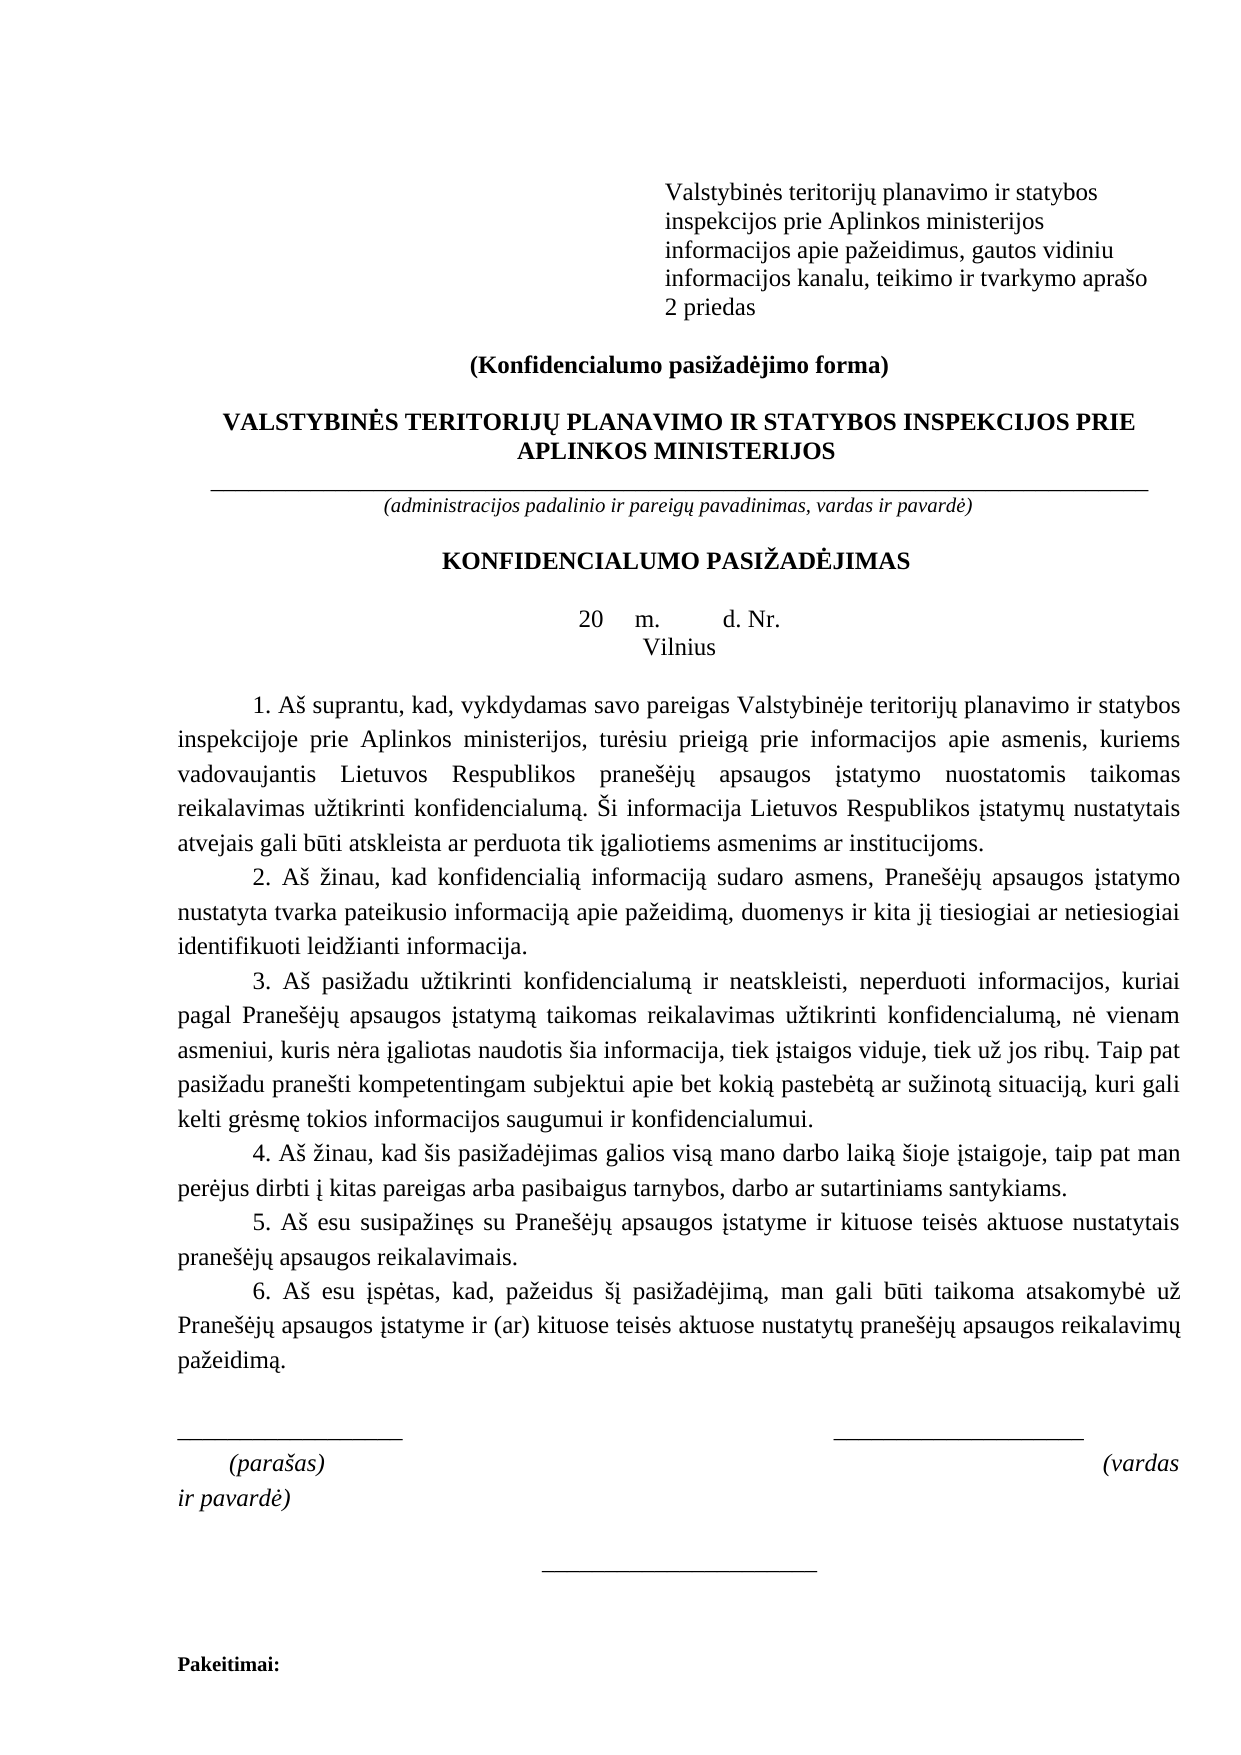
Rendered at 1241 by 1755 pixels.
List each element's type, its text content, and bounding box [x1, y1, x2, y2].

text VALSTYBINĖS TERITORIJŲ PLANAVIMO IR STATYBOS INSPEKCIJOS PRIE APLINKOS MINISTERIJOS [177, 407, 1181, 465]
text inspekcijos prie Aplinkos ministerijos [664, 206, 1181, 235]
text ______________________ [177, 1546, 1181, 1575]
text 20 m. d. Nr. [177, 604, 1181, 632]
text 2. Aš žinau, kad konfidencialią informaciją sudaro asmens, Pranešėjų apsaugos įstatymo nustatyta tvarka pateikusio informaciją apie pažeidimą, duomenys ir kita jį tiesiogiai ar netiesiogiai identifikuoti leidžianti informacija. [177, 862, 1181, 960]
text 4. Aš žinau, kad šis pasižadėjimas galios visą mano darbo laiką šioje įstaigoje, taip pat man perėjus dirbti į kitas pareigas arba pasibaigus tarnybos, darbo ar sutartiniams santykiams. [177, 1138, 1181, 1201]
text (administracijos padalinio ir pareigų pavadinimas, vardas ir pavardė) [177, 493, 1181, 517]
text ___________________________________________________________________________ [177, 465, 1181, 493]
text 5. Aš esu susipažinęs su Pranešėjų apsaugos įstatyme ir kituose teisės aktuose nustatytais pranešėjų apsaugos reikalavimais. [177, 1207, 1181, 1270]
text 6. Aš esu įspėtas, kad, pažeidus šį pasižadėjimą, man gali būti taikoma atsakomybė už Pranešėjų apsaugos įstatyme ir (ar) kituose teisės aktuose nustatytų pranešėjų apsaugos reikalavimų pažeidimą. [177, 1276, 1181, 1374]
text Valstybinės teritorijų planavimo ir statybos [664, 177, 1181, 206]
text Vilnius [177, 632, 1181, 661]
text informacijos apie pažeidimus, gautos vidiniu [664, 235, 1181, 263]
text (Konfidencialumo pasižadėjimo forma) [177, 350, 1181, 378]
text __________________ ____________________ [177, 1414, 1181, 1443]
text informacijos kanalu, teikimo ir tvarkymo aprašo [664, 263, 1181, 292]
text (parašas) (vardas ir pavardė) [177, 1448, 1181, 1512]
text Pakeitimai: [177, 1652, 1181, 1676]
text KONFIDENCIALUMO PASIŽADĖJIMAS [177, 546, 1181, 575]
text 2 priedas [664, 292, 1181, 321]
text 3. Aš pasižadu užtikrinti konfidencialumą ir neatskleisti, neperduoti informacijos, kuriai pagal Pranešėjų apsaugos įstatymą taikomas reikalavimas užtikrinti konfidencialumą, nė vienam asmeniui, kuris nėra įgaliotas naudotis šia informacija, tiek įstaigos viduje, tiek už jos ribų. Taip pat pasižadu pranešti kompetentingam subjektui apie bet kokią pastebėtą ar sužinotą situaciją, kuri gali kelti grėsmę tokios informacijos saugumui ir konfidencialumui. [177, 966, 1181, 1132]
text 1. Aš suprantu, kad, vykdydamas savo pareigas Valstybinėje teritorijų planavimo ir statybos inspekcijoje prie Aplinkos ministerijos, turėsiu prieigą prie informacijos apie asmenis, kuriems vadovaujantis Lietuvos Respublikos pranešėjų apsaugos įstatymo nuostatomis taikomas reikalavimas užtikrinti konfidencialumą. Ši informacija Lietuvos Respublikos įstatymų nustatytais atvejais gali būti atskleista ar perduota tik įgaliotiems asmenims ar institucijoms. [177, 690, 1181, 857]
